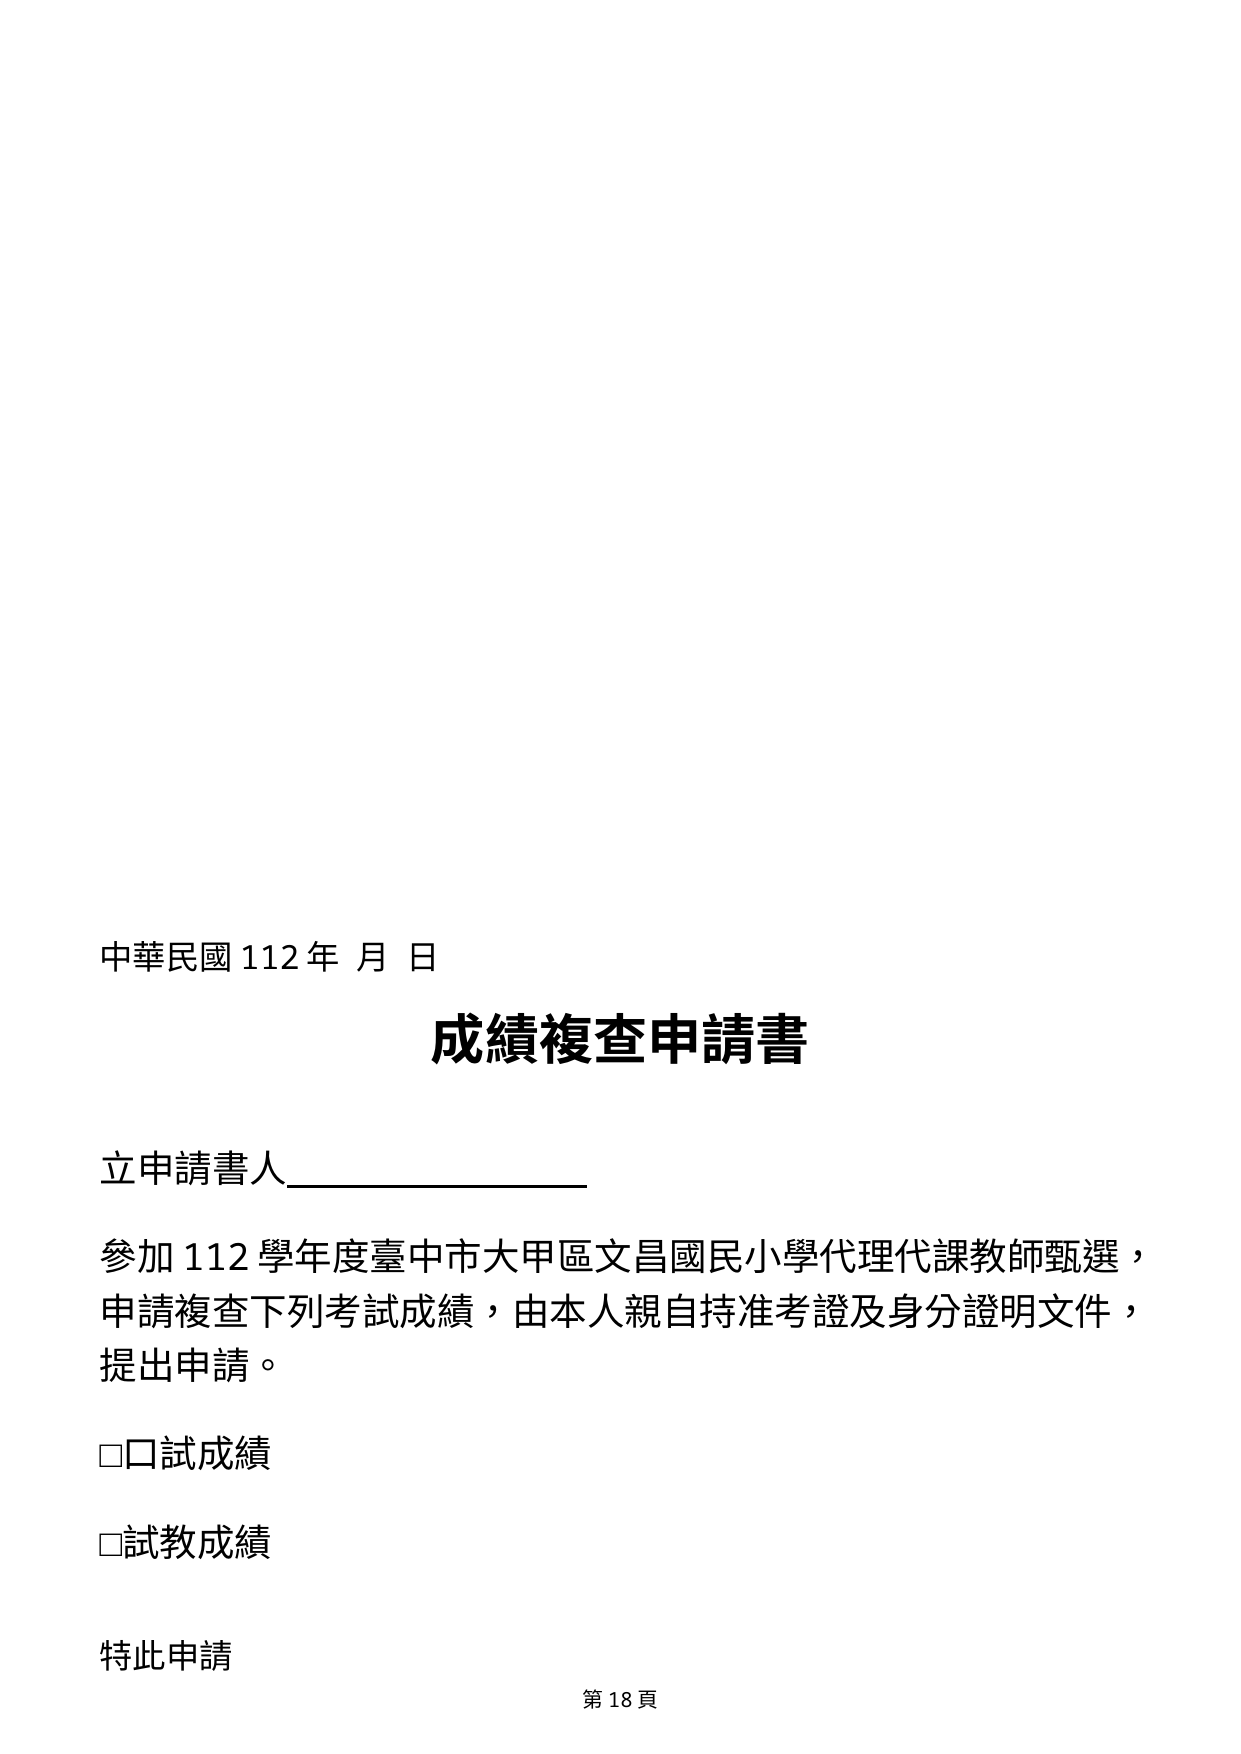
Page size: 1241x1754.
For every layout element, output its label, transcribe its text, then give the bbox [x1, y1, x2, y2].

text 特此申請 [99, 1630, 1141, 1678]
text 參加112學年度臺中市大甲區文昌國民小學代理代課教師甄選，申請複查下列考試成績，由本人親自持准考證及身分證明文件，提出申請。 [99, 1227, 1132, 1390]
text □口試成績 [99, 1424, 1141, 1479]
text □試教成績 [99, 1513, 1141, 1567]
text 成績複查申請書 [99, 997, 1141, 1075]
text 立申請書人 [99, 1139, 1132, 1193]
text 中華民國112年 月 日 [99, 931, 1141, 979]
